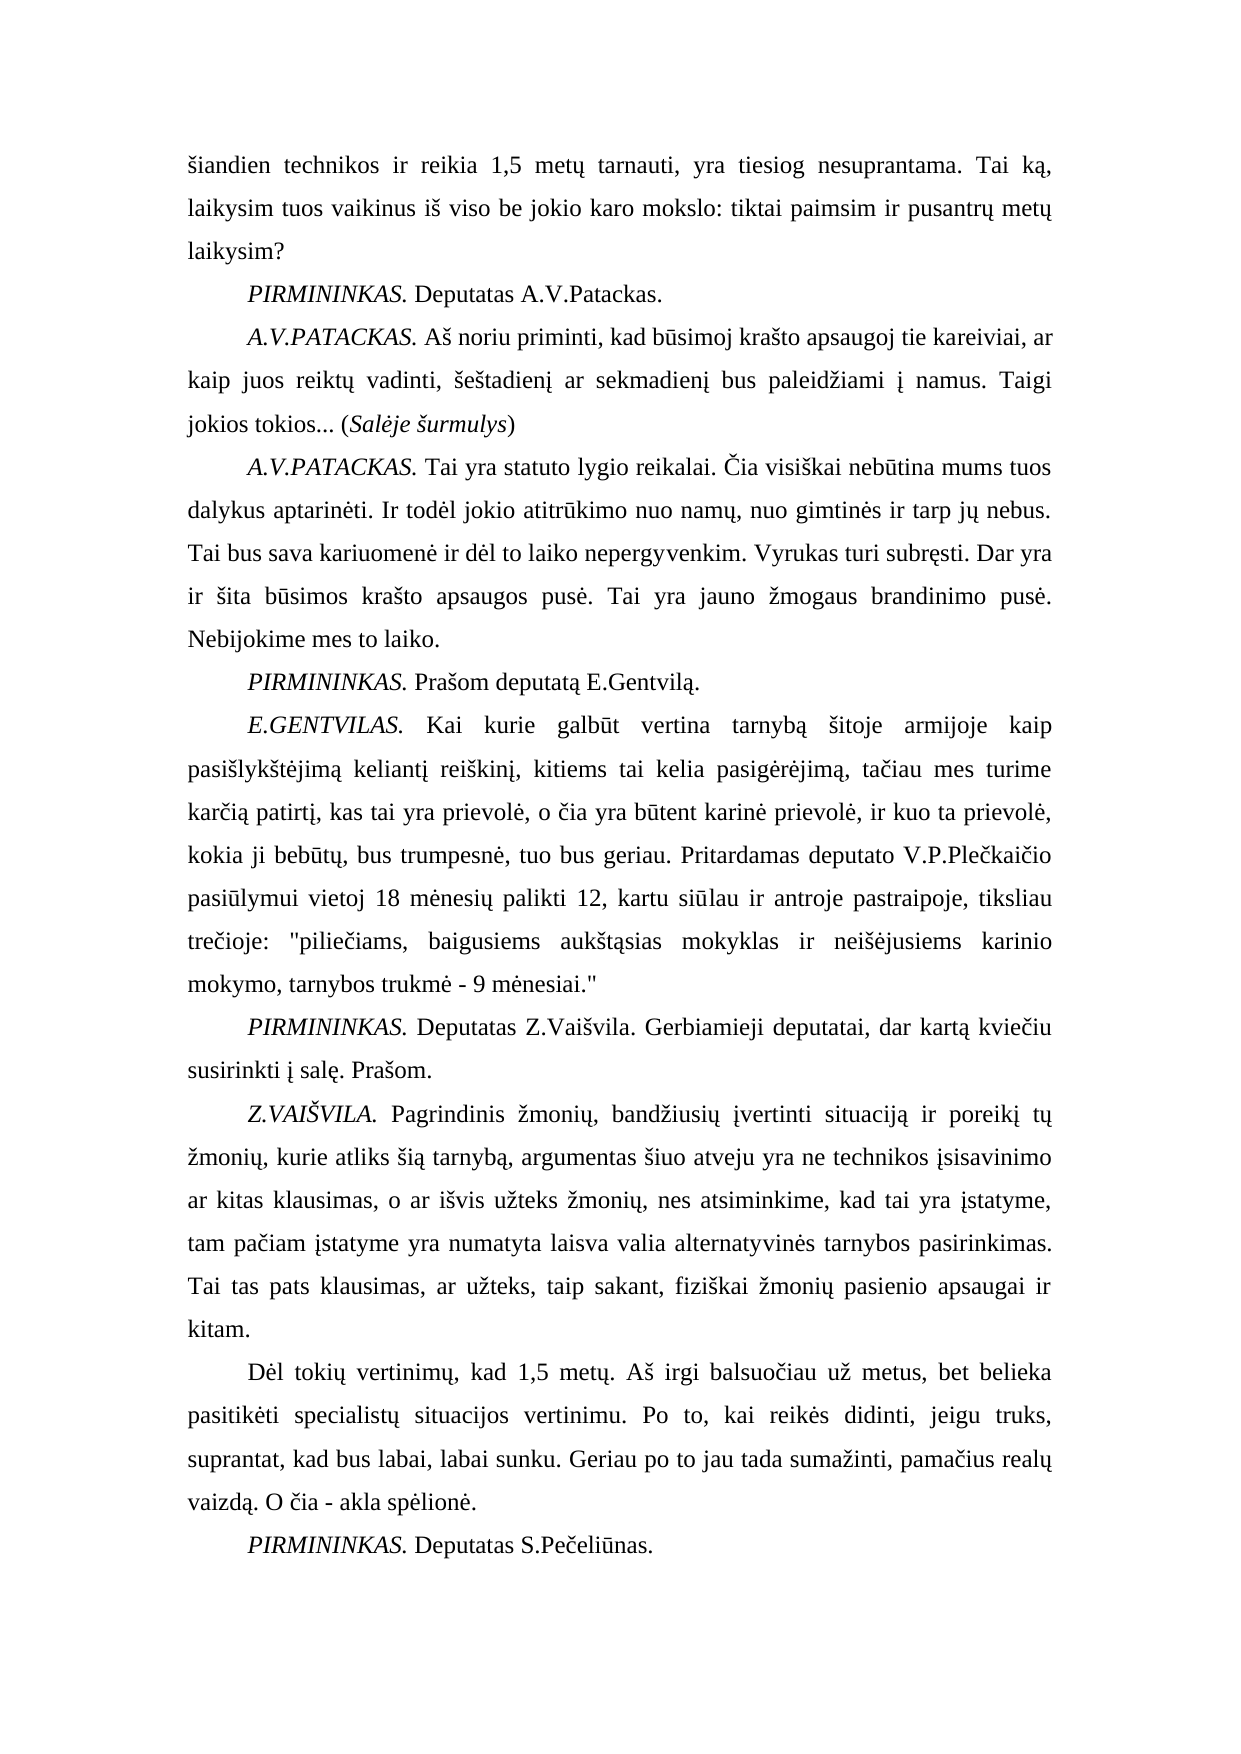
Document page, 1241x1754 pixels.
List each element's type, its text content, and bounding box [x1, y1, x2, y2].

text PIRMININKAS. Prašom deputatą E.Gentvilą. [187, 667, 1053, 696]
text PIRMININKAS. Deputatas S.Pečeliūnas. [187, 1530, 1053, 1559]
text Z.VAIŠVILA. Pagrindinis žmonių, bandžiusių įvertinti situaciją ir poreikį tų žmonių, kurie atliks šią tarnybą, argumentas šiuo atveju yra ne technikos įsisavinimo ar kitas klausimas, o ar išvis užteks žmonių, nes atsiminkime, kad tai yra įstatyme, tam pačiam įstatyme yra numatyta laisva valia alternaty­vinės tarnybos pasirinkimas. Tai tas pats klausimas, ar užteks, taip sakant, fiziškai žmonių pasienio apsaugai ir kitam. [187, 1099, 1053, 1343]
text šiandien technikos ir reikia 1,5 metų tarnauti, yra tiesiog nesuprantama. Tai ką, laikysim tuos vaikinus iš viso be jokio karo mokslo: tiktai paimsim ir pusantrų metų laikysim? [187, 150, 1053, 265]
text Dėl tokių vertinimų, kad 1,5 metų. Aš irgi balsuočiau už metus, bet belieka pasitikėti specialistų situacijos vertinimu. Po to, kai reikės didinti, jeigu truks, suprantat, kad bus labai, labai sunku. Geriau po to jau tada sumažinti, pamačius realų vaizdą. O čia - akla spėlionė. [187, 1357, 1053, 1516]
text PIRMININKAS. Deputatas Z.Vaišvila. Gerbiamieji deputatai, dar kartą kviečiu susirinkti į salę. Prašom. [187, 1012, 1053, 1084]
text PIRMININKAS. Deputatas A.V.Patackas. [187, 279, 1053, 308]
text E.GENTVILAS. Kai kurie galbūt vertina tarnybą šitoje armijoje kaip pasišlykštėjimą keliantį reiškinį, kitiems tai kelia pasigėrėjimą, tačiau mes turime karčią patirtį, kas tai yra prievolė, o čia yra būtent karinė prievolė, ir kuo ta prievolė, kokia ji bebūtų, bus trumpesnė, tuo bus geriau. Pritardamas deputato V.P.Plečkaičio pasiūlymui vietoj 18 mėnesių palikti 12, kartu siū­lau ir antroje pastraipoje, tiksliau trečioje: "piliečiams, baigusiems aukštą­sias mokyklas ir neišėjusiems karinio mokymo, tarnybos trukmė - 9 mėnesiai." [187, 711, 1053, 998]
text A.V.PATACKAS. Tai yra statuto lygio reikalai. Čia visiškai nebūtina mums tuos dalykus aptarinėti. Ir todėl jokio atitrūkimo nuo namų, nuo gimtinės ir tarp jų nebus. Tai bus sava kariuomenė ir dėl to laiko nepergy­venkim. Vyrukas turi subręsti. Dar yra ir šita būsimos krašto apsaugos pusė. Tai yra jauno žmogaus brandinimo pusė. Nebijokime mes to laiko. [187, 452, 1053, 653]
text A.V.PATACKAS. Aš noriu priminti, kad būsimoj krašto apsaugoj tie ka­reiviai, ar kaip juos reiktų vadinti, šeštadienį ar sekmadienį bus paleidžiami į namus. Taigi jokios tokios... (Salėje šurmulys) [187, 322, 1053, 437]
